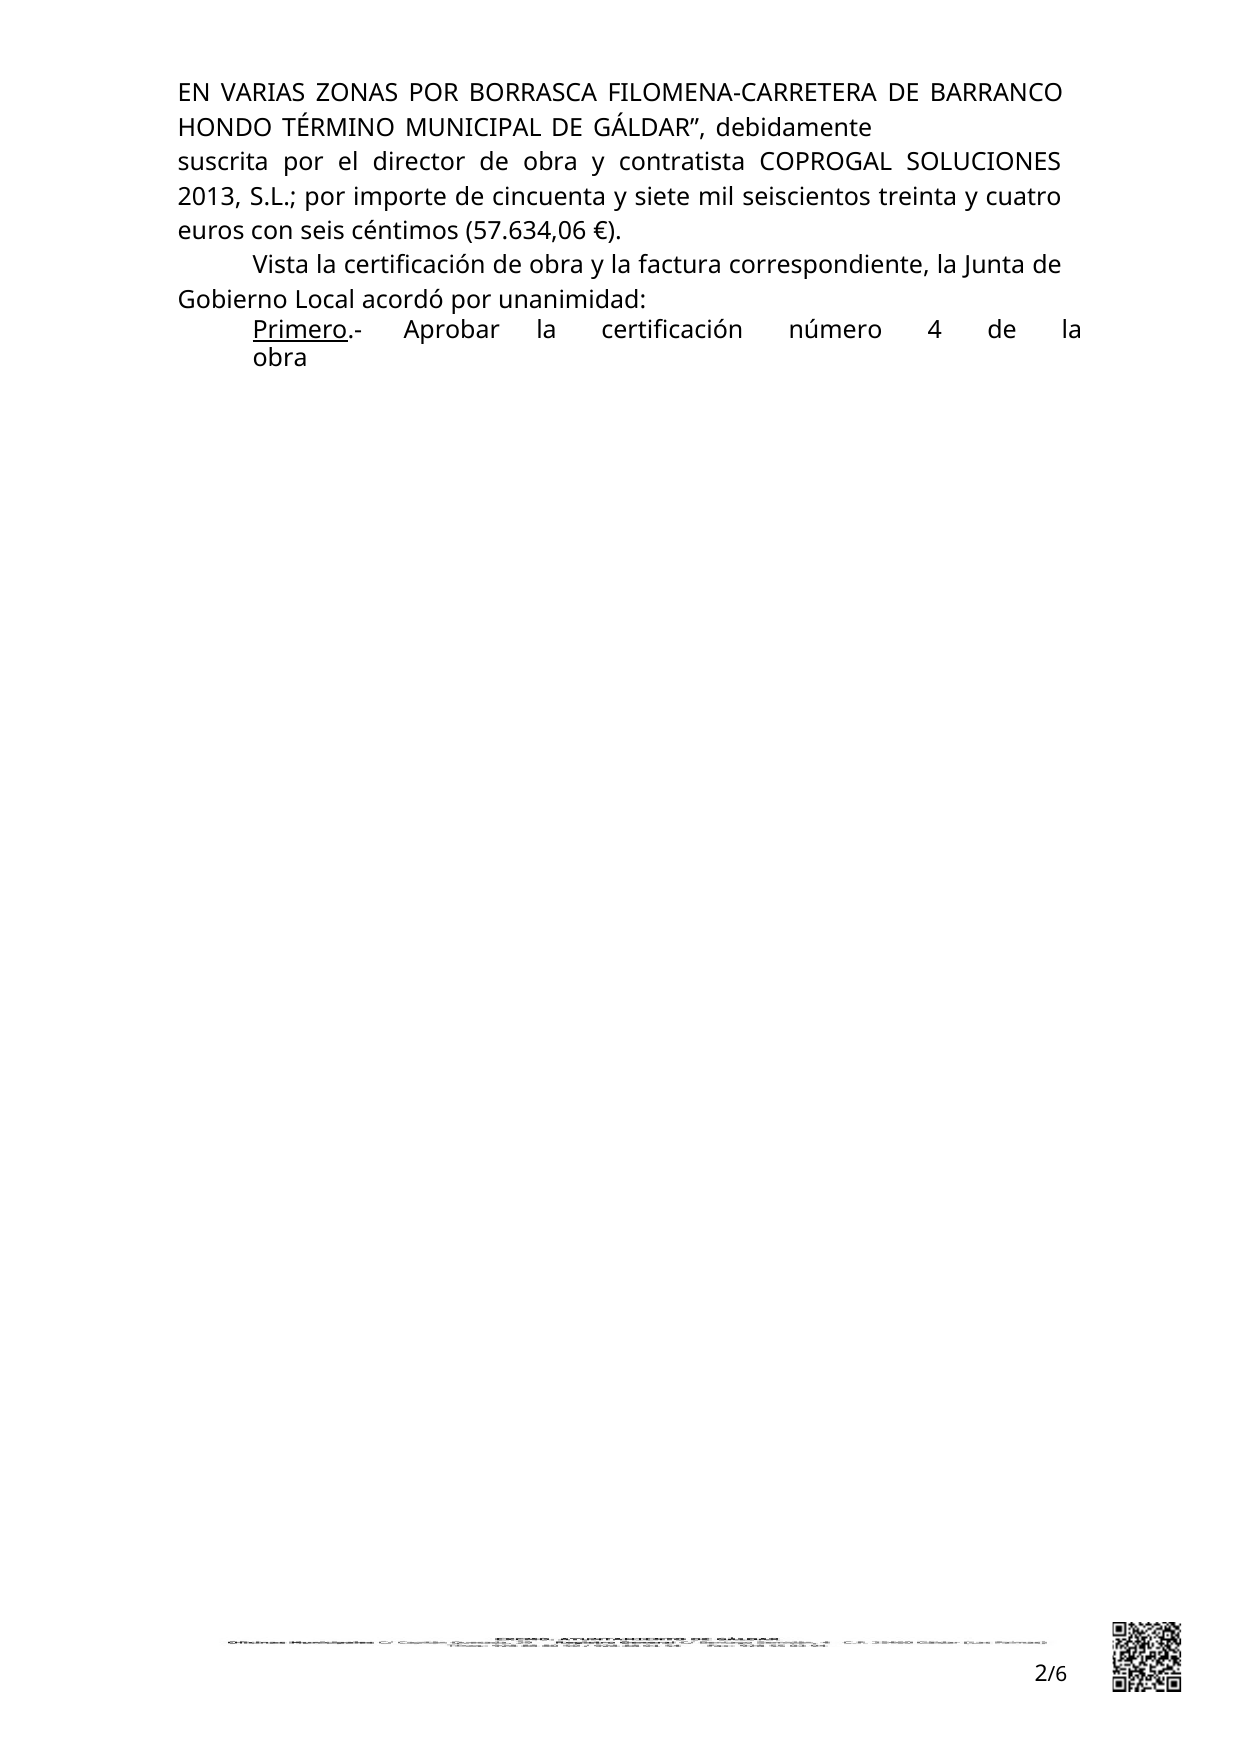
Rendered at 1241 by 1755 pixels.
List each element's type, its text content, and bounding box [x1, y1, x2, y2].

text EN VARIAS ZONAS POR BORRASCA FILOMENA-CARRETERA DE BARRANCO HONDO TÉRMINO MUNICIPAL DE GÁLDAR”, debidamente [177, 75, 1063, 143]
text Vista la certificación de obra y la factura correspondiente, la Junta de Gobierno Local acordó por unanimidad: [177, 247, 1063, 315]
text Primero.- Aprobar la certificación número 4 de la obra [252, 316, 1082, 372]
text suscrita por el director de obra y contratista COPROGAL SOLUCIONES 2013, S.L.; por importe de cincuenta y siete mil seiscientos treinta y cuatro euros con seis céntimos (57.634,06 €). [177, 144, 1062, 247]
